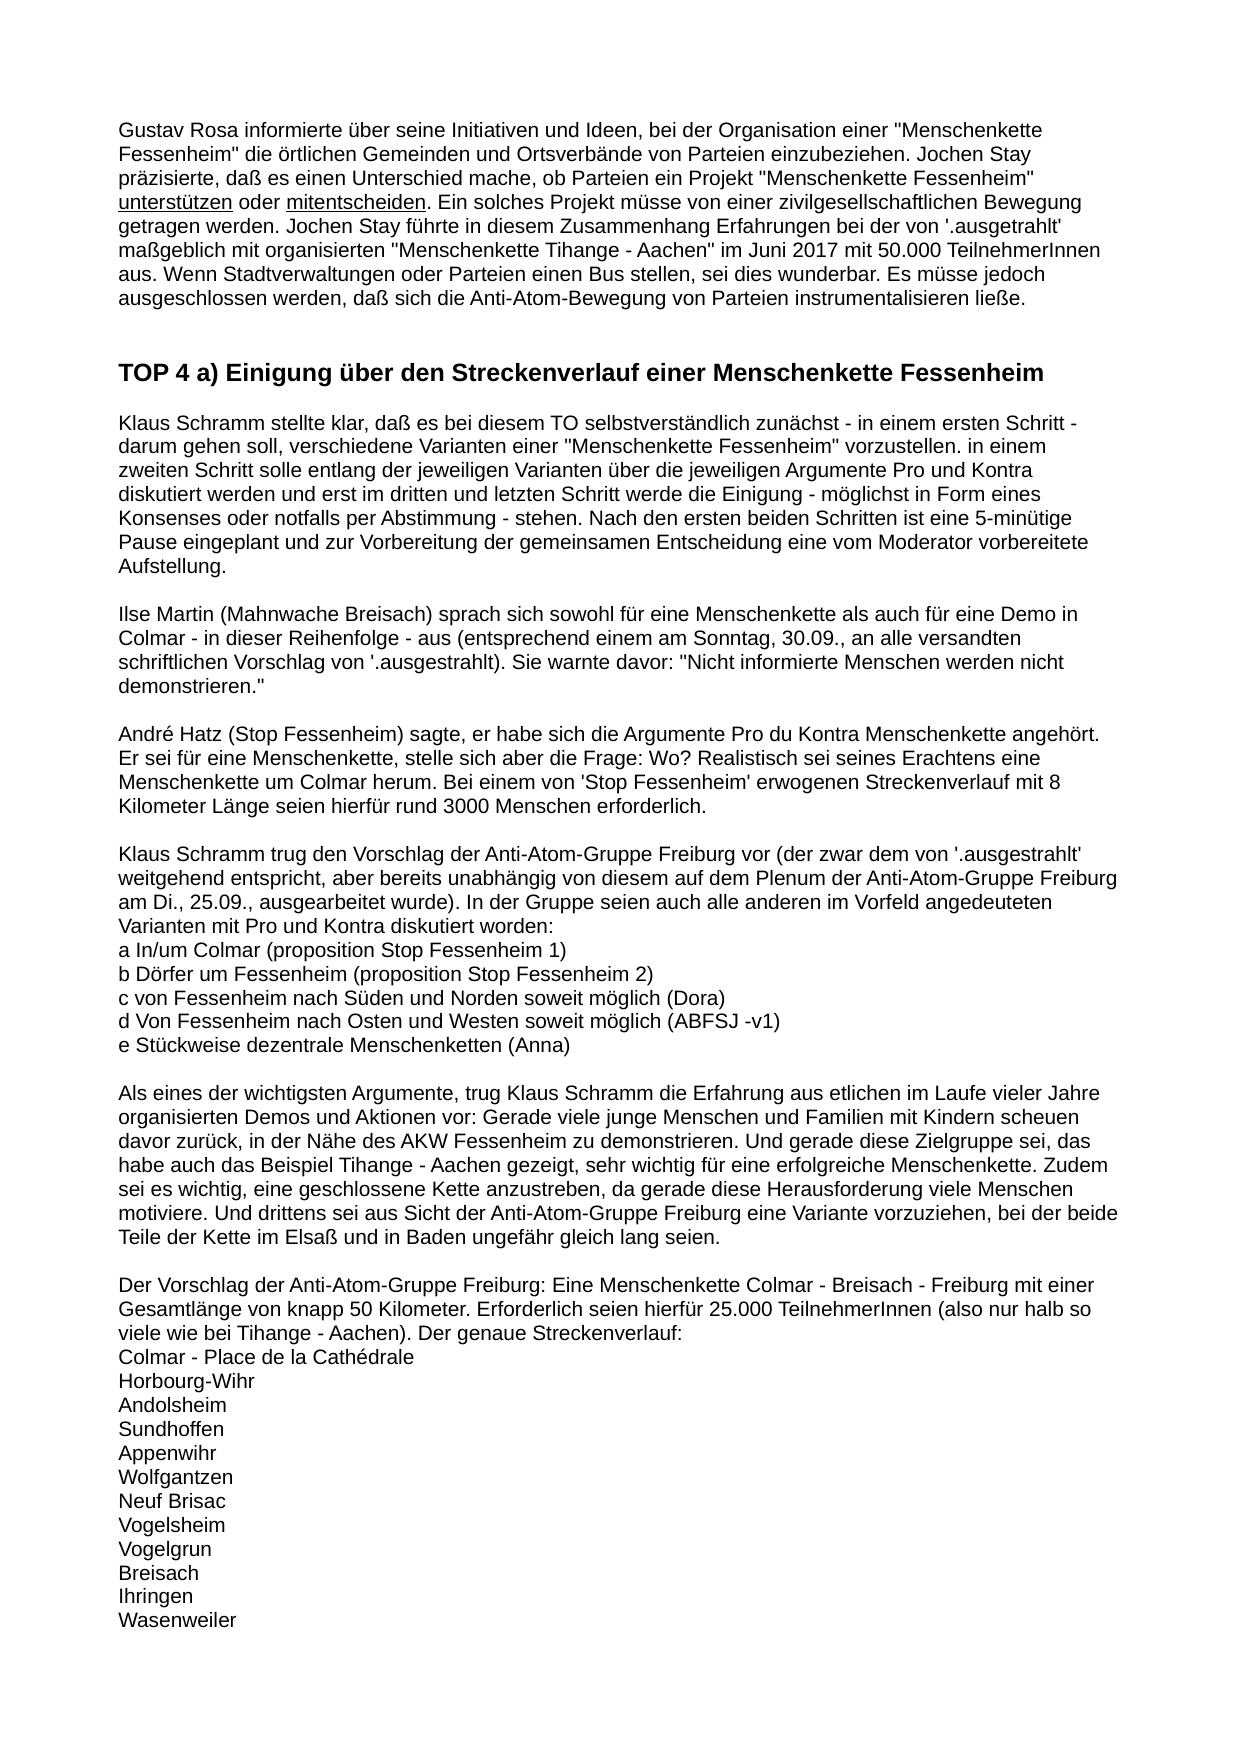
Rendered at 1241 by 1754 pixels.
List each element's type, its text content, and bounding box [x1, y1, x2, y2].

text Horbourg-Wihr [118, 1369, 1122, 1393]
text Klaus Schramm trug den Vorschlag der Anti-Atom-Gruppe Freiburg vor (der zwar dem von '.ausgestrahlt' weitgehend entspricht, aber bereits unabhängig von diesem auf dem Plenum der Anti-Atom-Gruppe Freiburg am Di., 25.09., ausgearbeitet wurde). In der Gruppe seien auch alle anderen im Vorfeld angedeuteten Varianten mit Pro und Kontra diskutiert worden: [118, 842, 1122, 937]
text Klaus Schramm stellte klar, daß es bei diesem TO selbstverständlich zunächst - in einem ersten Schritt - darum gehen soll, verschiedene Varianten einer "Menschenkette Fessenheim" vorzustellen. in einem zweiten Schritt solle entlang der jeweiligen Varianten über die jeweiligen Argumente Pro und Kontra diskutiert werden und erst im dritten und letzten Schritt werde die Einigung - möglichst in Form eines Konsenses oder notfalls per Abstimmung - stehen. Nach den ersten beiden Schritten ist eine 5-minütige Pause eingeplant und zur Vorbereitung der gemeinsamen Entscheidung eine vom Moderator vorbereitete Aufstellung. [118, 410, 1122, 578]
text Als eines der wichtigsten Argumente, trug Klaus Schramm die Erfahrung aus etlichen im Laufe vieler Jahre organisierten Demos und Aktionen vor: Gerade viele junge Menschen und Familien mit Kindern scheuen davor zurück, in der Nähe des AKW Fessenheim zu demonstrieren. Und gerade diese Zielgruppe sei, das habe auch das Beispiel Tihange - Aachen gezeigt, sehr wichtig für eine erfolgreiche Menschenkette. Zudem sei es wichtig, eine geschlossene Kette anzustreben, da gerade diese Herausforderung viele Menschen motiviere. Und drittens sei aus Sicht der Anti-Atom-Gruppe Freiburg eine Variante vorzuziehen, bei der beide Teile der Kette im Elsaß und in Baden ungefähr gleich lang seien. [118, 1081, 1122, 1249]
text Andolsheim [118, 1393, 1122, 1417]
text Der Vorschlag der Anti-Atom-Gruppe Freiburg: Eine Menschenkette Colmar - Breisach - Freiburg mit einer Gesamtlänge von knapp 50 Kilometer. Erforderlich seien hierfür 25.000 TeilnehmerInnen (also nur halb so viele wie bei Tihange - Aachen). Der genaue Streckenverlauf: [118, 1273, 1122, 1345]
text Gustav Rosa informierte über seine Initiativen und Ideen, bei der Organisation einer "Menschenkette Fessenheim" die örtlichen Gemeinden und Ortsverbände von Parteien einzubeziehen. Jochen Stay präzisierte, daß es einen Unterschied mache, ob Parteien ein Projekt "Menschenkette Fessenheim" unterstützen oder mitentscheiden. Ein solches Projekt müsse von einer zivilgesellschaftlichen Bewegung getragen werden. Jochen Stay führte in diesem Zusammenhang Erfahrungen bei der von '.ausgetrahlt' maßgeblich mit organisierten "Menschenkette Tihange - Aachen" im Juni 2017 mit 50.000 TeilnehmerInnen aus. Wenn Stadtverwaltungen oder Parteien einen Bus stellen, sei dies wunderbar. Es müsse jedoch ausgeschlossen werden, daß sich die Anti-Atom-Bewegung von Parteien instrumentalisieren ließe. [118, 118, 1122, 310]
text b Dörfer um Fessenheim (proposition Stop Fessenheim 2) [118, 961, 1122, 985]
text Vogelgrun [118, 1536, 1122, 1560]
text e Stückweise dezentrale Menschenketten (Anna) [118, 1033, 1122, 1057]
text Ilse Martin (Mahnwache Breisach) sprach sich sowohl für eine Menschenkette als auch für eine Demo in Colmar - in dieser Reihenfolge - aus (entsprechend einem am Sonntag, 30.09., an alle versandten schriftlichen Vorschlag von '.ausgestrahlt). Sie warnte davor: "Nicht informierte Menschen werden nicht demonstrieren." [118, 602, 1122, 698]
text d Von Fessenheim nach Osten und Westen soweit möglich (ABFSJ -v1) [118, 1009, 1122, 1033]
text Colmar - Place de la Cathédrale [118, 1345, 1122, 1369]
text André Hatz (Stop Fessenheim) sagte, er habe sich die Argumente Pro du Kontra Menschenkette angehört. Er sei für eine Menschenkette, stelle sich aber die Frage: Wo? Realistisch sei seines Erachtens eine Menschenkette um Colmar herum. Bei einem von 'Stop Fessenheim' erwogenen Streckenverlauf mit 8 Kilometer Länge seien hierfür rund 3000 Menschen erforderlich. [118, 722, 1122, 818]
text TOP 4 a) Einigung über den Streckenverlauf einer Menschenkette Fessenheim [118, 358, 1122, 386]
text c von Fessenheim nach Süden und Norden soweit möglich (Dora) [118, 985, 1122, 1009]
text Neuf Brisac [118, 1488, 1122, 1512]
text Appenwihr [118, 1441, 1122, 1464]
text Ihringen [118, 1584, 1122, 1608]
text Sundhoffen [118, 1417, 1122, 1441]
text Breisach [118, 1560, 1122, 1584]
text Wolfgantzen [118, 1464, 1122, 1488]
text Wasenweiler [118, 1608, 1122, 1632]
text a In/um Colmar (proposition Stop Fessenheim 1) [118, 937, 1122, 961]
text Vogelsheim [118, 1512, 1122, 1536]
